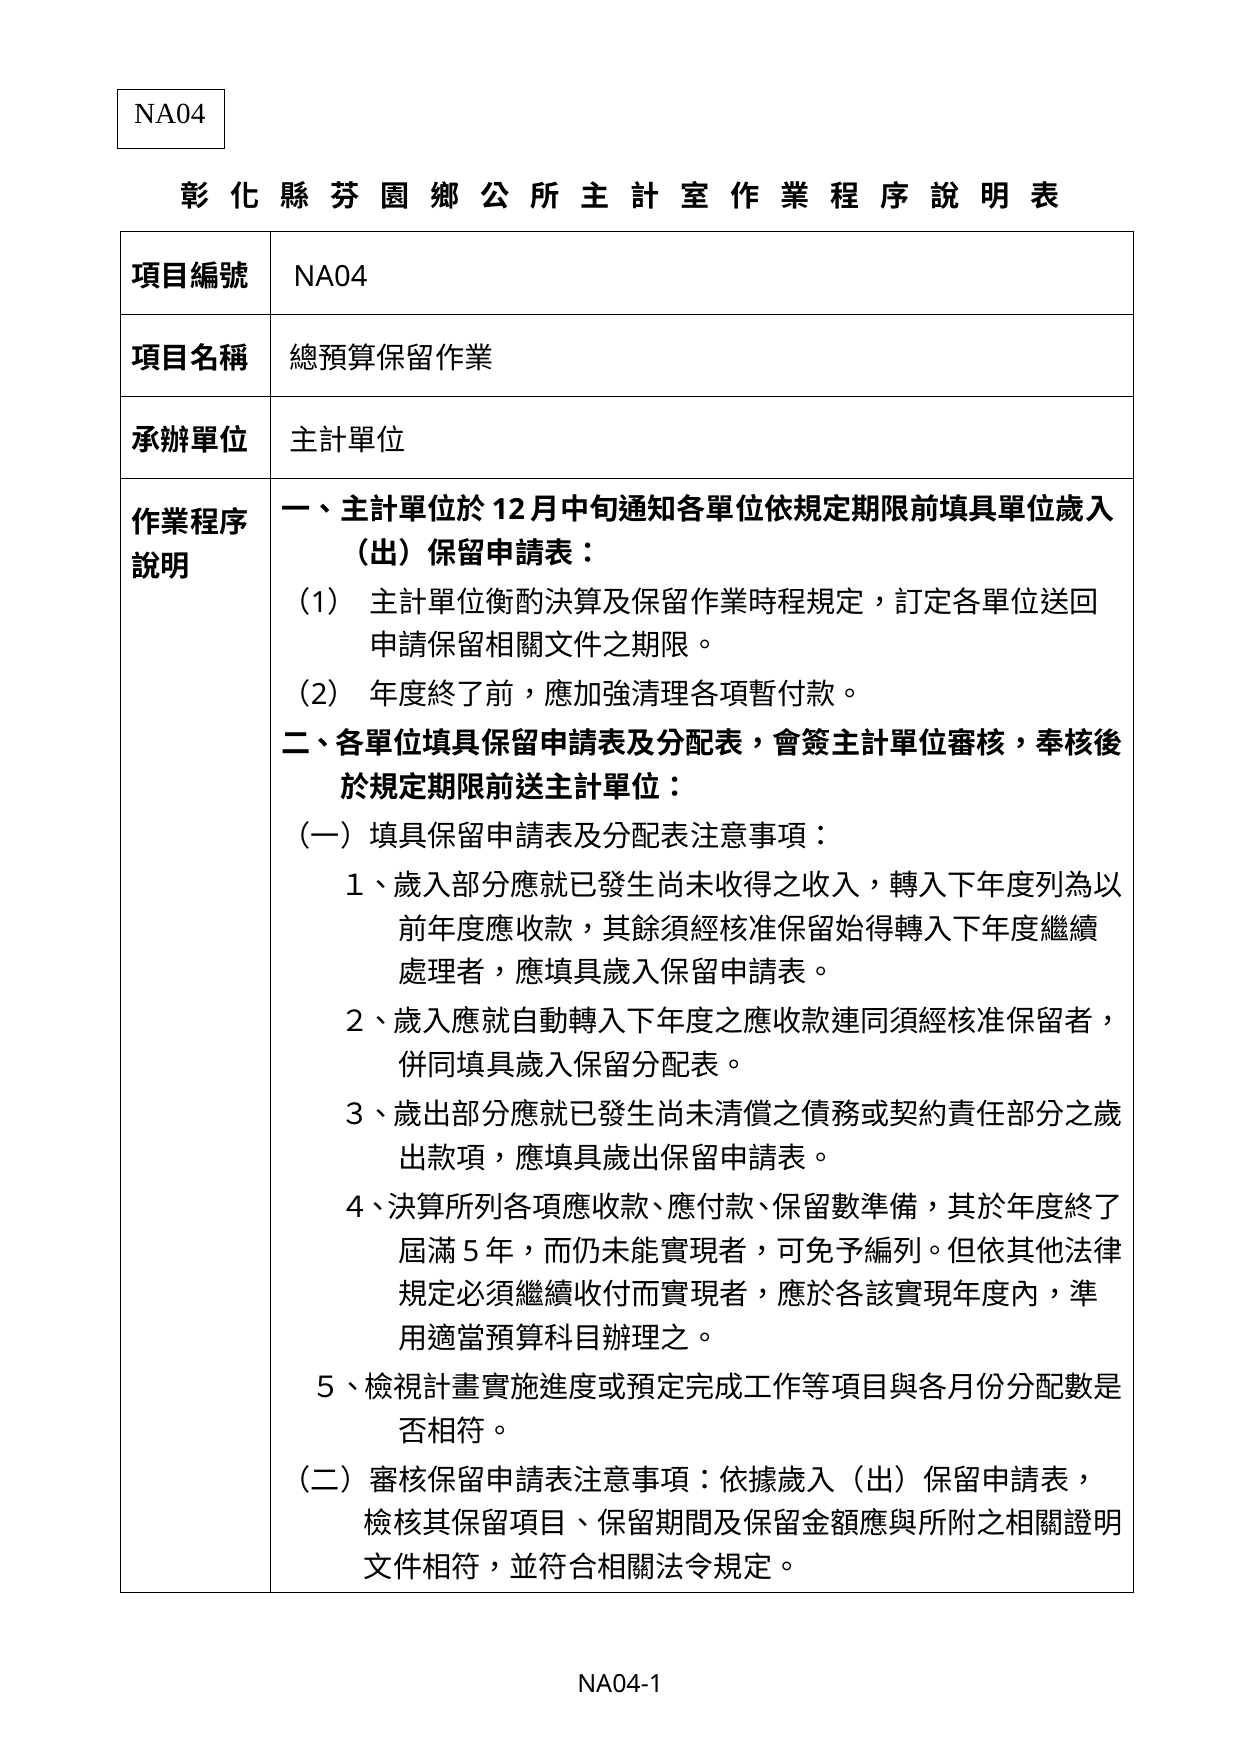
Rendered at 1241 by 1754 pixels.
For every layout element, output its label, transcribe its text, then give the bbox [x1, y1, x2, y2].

table_cell 項目名稱 [121, 315, 270, 396]
table_cell 一、主計單位於12月中旬通知各單位依規定期限前填具單位歲入（出）保留申請表： 主計單位衡酌決算及保留作業時程規定，訂定各單位送回申請保留相關文件之期限。 年度終了前，應加強清理各項暫付款。 二、各單位填具保留申請表及分配表，會簽主計單位審核，奉核後於規定期限前送主計單位： （一）填具保留申請表及分配表注意事項： １、歲入部分應就已發生尚未收得之收入，轉入下年度列為以前年度應收款，其餘須經核准保留始得轉入下年度繼續處理者，應填具歲入保留申請表。 ２、歲入應就自動轉入下年度之應收款連同須經核准保留者，併同填具歲入保留分配表。 ３、歲出部分應就已發生尚未清償之債務或契約責任部分之歲出款項，應填具歲出保留申請表。 ４、決算所列各項應收款、應付款、保留數準備，其於年度終了屆滿5年，而仍未能實現者，可免予編列。但依其他法律規定必須繼續收付而實現者，應於各該實現年度內，準用適當預算科目辦理之。 ５、檢視計畫實施進度或預定完成工作等項目與各月份分配數是否相符。 （二）審核保留申請表注意事項：依據歲入（出）保留申請表，檢核其保留項目、保留期間及保留金額應與所附之相關證明文件相符，並符合相關法令規定。 [271, 479, 1133, 1592]
table_header NA04 [271, 232, 1133, 313]
table_cell 總預算保留作業 [271, 315, 1133, 396]
table_header 項目編號 [121, 232, 270, 313]
text 彰化縣芬園鄉公所主計室作業程序說明表 [120, 156, 1120, 231]
table_cell 作業程序說明 [121, 479, 270, 1592]
text NA04 [134, 98, 208, 130]
table_cell 主計單位 [271, 397, 1133, 478]
table_cell 承辦單位 [121, 397, 270, 478]
